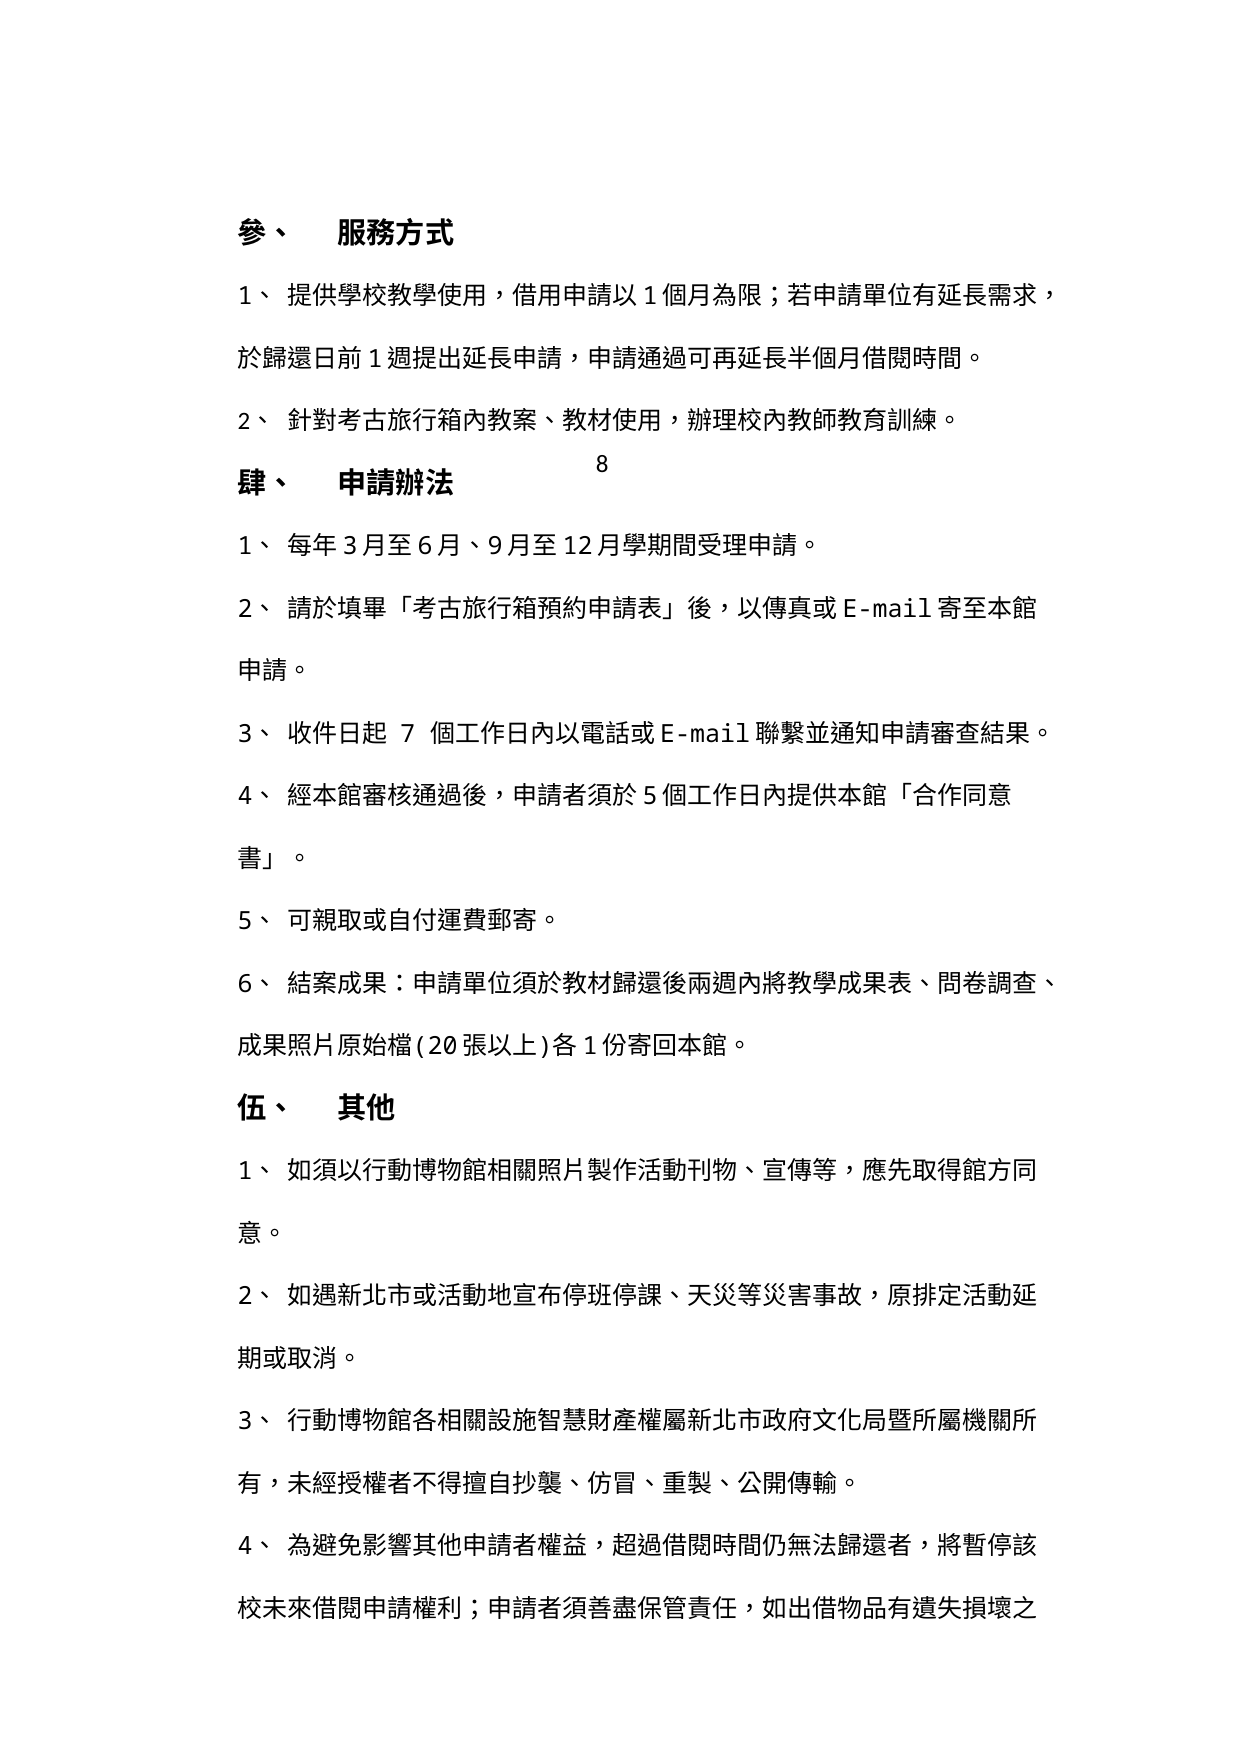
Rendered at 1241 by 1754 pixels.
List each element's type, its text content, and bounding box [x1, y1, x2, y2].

list 8 [596, 448, 608, 478]
list 如遇新北市或活動地宣布停班停課、天災等災害事故，原排定活動延期或取消。 [237, 1252, 1053, 1377]
list 服務方式 [237, 189, 1053, 252]
list 如須以行動博物館相關照片製作活動刊物、宣傳等，應先取得館方同意。 [237, 1127, 1053, 1252]
list 請於填畢「考古旅行箱預約申請表」後，以傳真或E-mail寄至本館申請。 [237, 564, 1053, 689]
list 可親取或自付運費郵寄。 [237, 877, 1053, 939]
list 結案成果：申請單位須於教材歸還後兩週內將教學成果表、問卷調查、成果照片原始檔(20張以上)各1份寄回本館。 [237, 939, 1053, 1064]
list 每年3月至6月、9月至12月學期間受理申請。 [237, 502, 1053, 564]
list 經本館審核通過後，申請者須於5個工作日內提供本館「合作同意書」。 [237, 752, 1053, 877]
list 針對考古旅行箱內教案、教材使用，辦理校內教師教育訓練。 [237, 377, 1053, 439]
list 收件日起 7 個工作日內以電話或E-mail聯繫並通知申請審查結果。 [237, 689, 1053, 752]
list 其他 [237, 1064, 1053, 1127]
list 為避免影響其他申請者權益，超過借閱時間仍無法歸還者，將暫停該校未來借閱申請權利；申請者須善盡保管責任，如出借物品有遺失損壞之 [237, 1502, 1053, 1627]
list [581, 440, 623, 489]
list 行動博物館各相關設施智慧財產權屬新北市政府文化局暨所屬機關所有，未經授權者不得擅自抄襲、仿冒、重製、公開傳輸。 [237, 1377, 1053, 1502]
list 提供學校教學使用，借用申請以1個月為限；若申請單位有延長需求，於歸還日前1週提出延長申請，申請通過可再延長半個月借閱時間。 [237, 252, 1053, 377]
list 申請辦法 [237, 439, 1053, 502]
